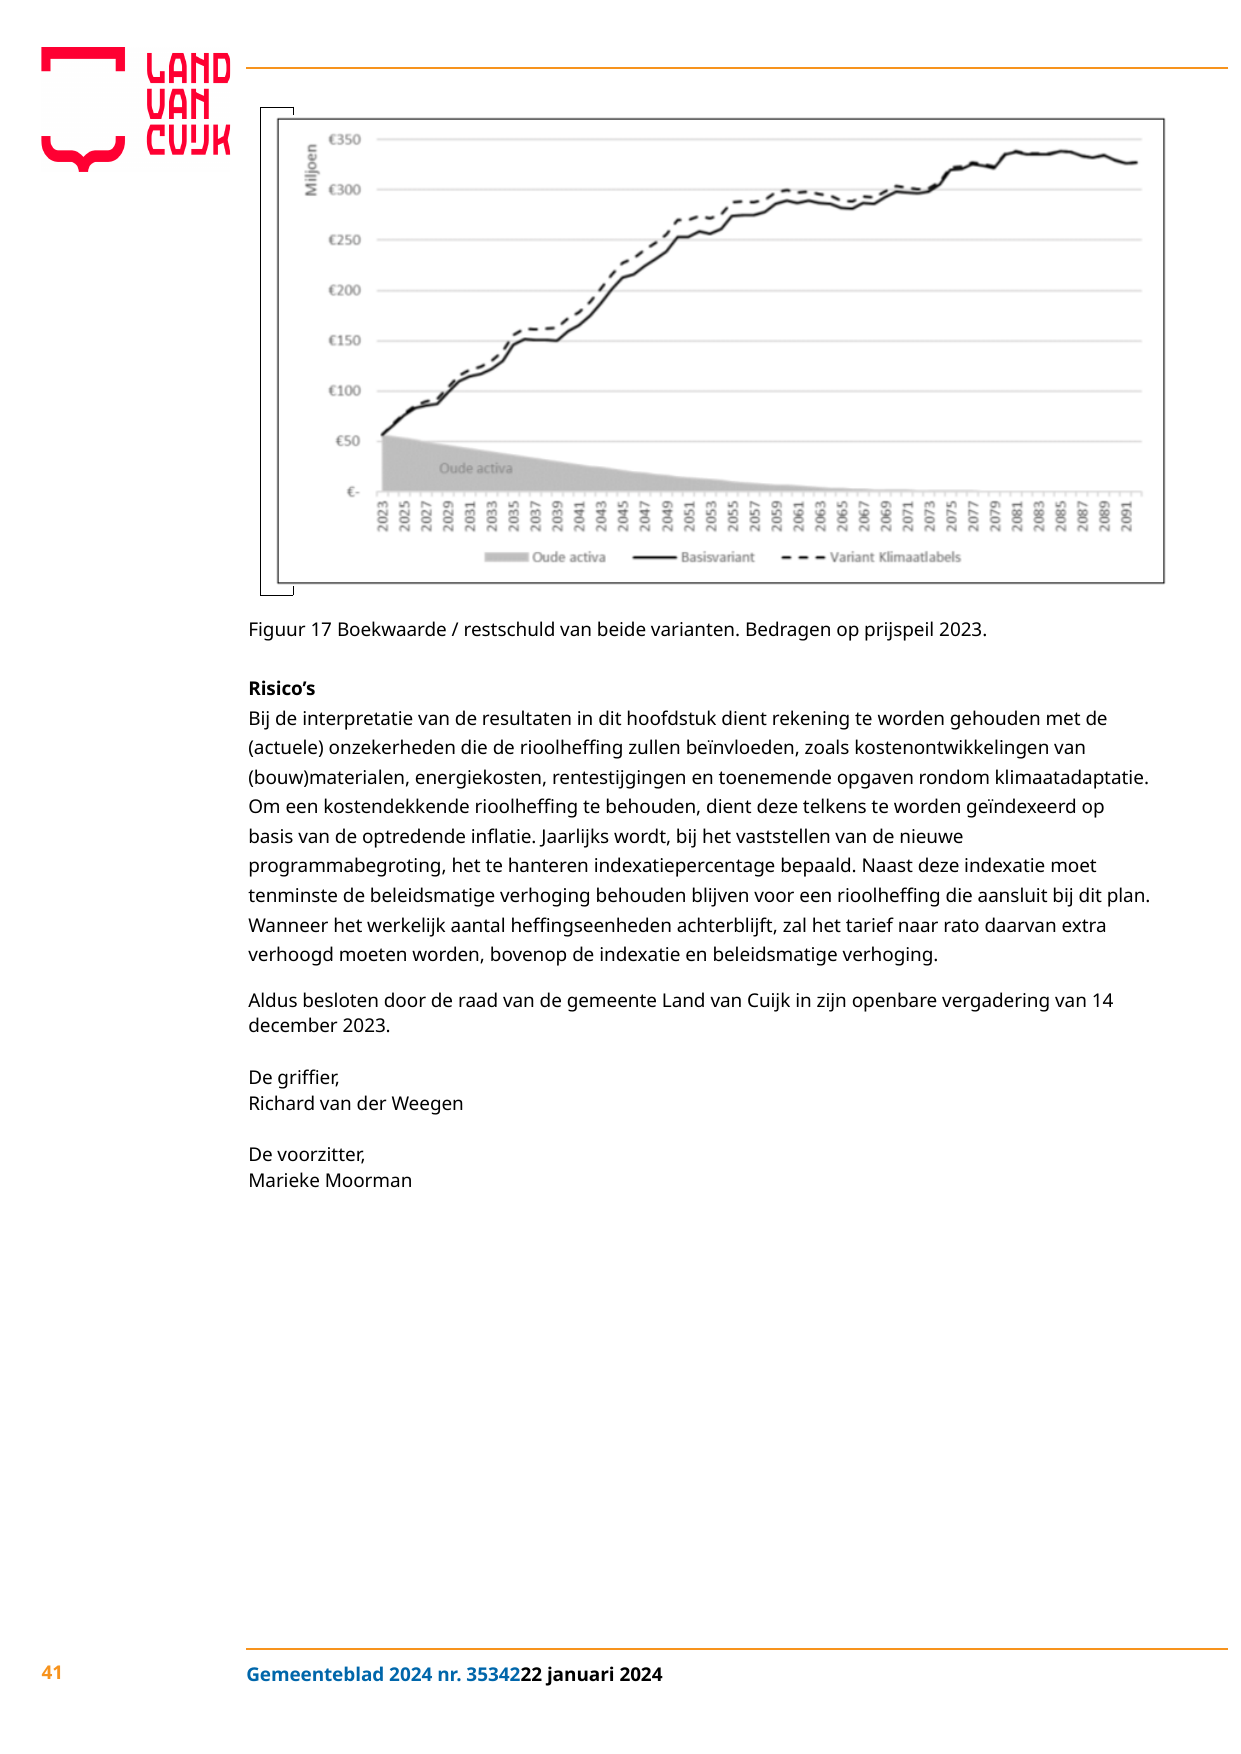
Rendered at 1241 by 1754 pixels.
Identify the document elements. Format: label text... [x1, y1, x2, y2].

text De griffier, [248, 1064, 1152, 1090]
text Marieke Moorman [248, 1167, 1152, 1193]
text Richard van der Weegen [248, 1090, 1152, 1116]
text Figuur 17 Boekwaarde / restschuld van beide varianten. Bedragen op prijspeil 2023. [248, 616, 1152, 642]
text De voorzitter, [248, 1141, 1152, 1167]
text Aldus besloten door de raad van de gemeente Land van Cuijk in zijn openbare vergadering van 14 december 2023. [248, 987, 1152, 1038]
text Risico’s [248, 675, 1152, 701]
picture [41, 47, 231, 172]
picture [268, 115, 1173, 586]
text Om een kostendekkende rioolheffing te behouden, dient deze telkens te worden geïndexeerd op basis van de optredende inflatie. Jaarlijks wordt, bij het vaststellen van de nieuwe programmabegroting, het te hanteren indexatiepercentage bepaald. Naast deze indexatie moet tenminste de beleidsmatige verhoging behouden blijven voor een rioolheffing die aansluit bij dit plan. Wanneer het werkelijk aantal heffingseenheden achterblijft, zal het tarief naar rato daarvan extra verhoogd moeten worden, bovenop de indexatie en beleidsmatige verhoging. [248, 793, 1152, 967]
text Bij de interpretatie van de resultaten in dit hoofdstuk dient rekening te worden gehouden met de (actuele) onzekerheden die de rioolheffing zullen beïnvloeden, zoals kostenontwikkelingen van (bouw)materialen, energiekosten, rentestijgingen en toenemende opgaven rondom klimaatadaptatie. [248, 705, 1152, 789]
